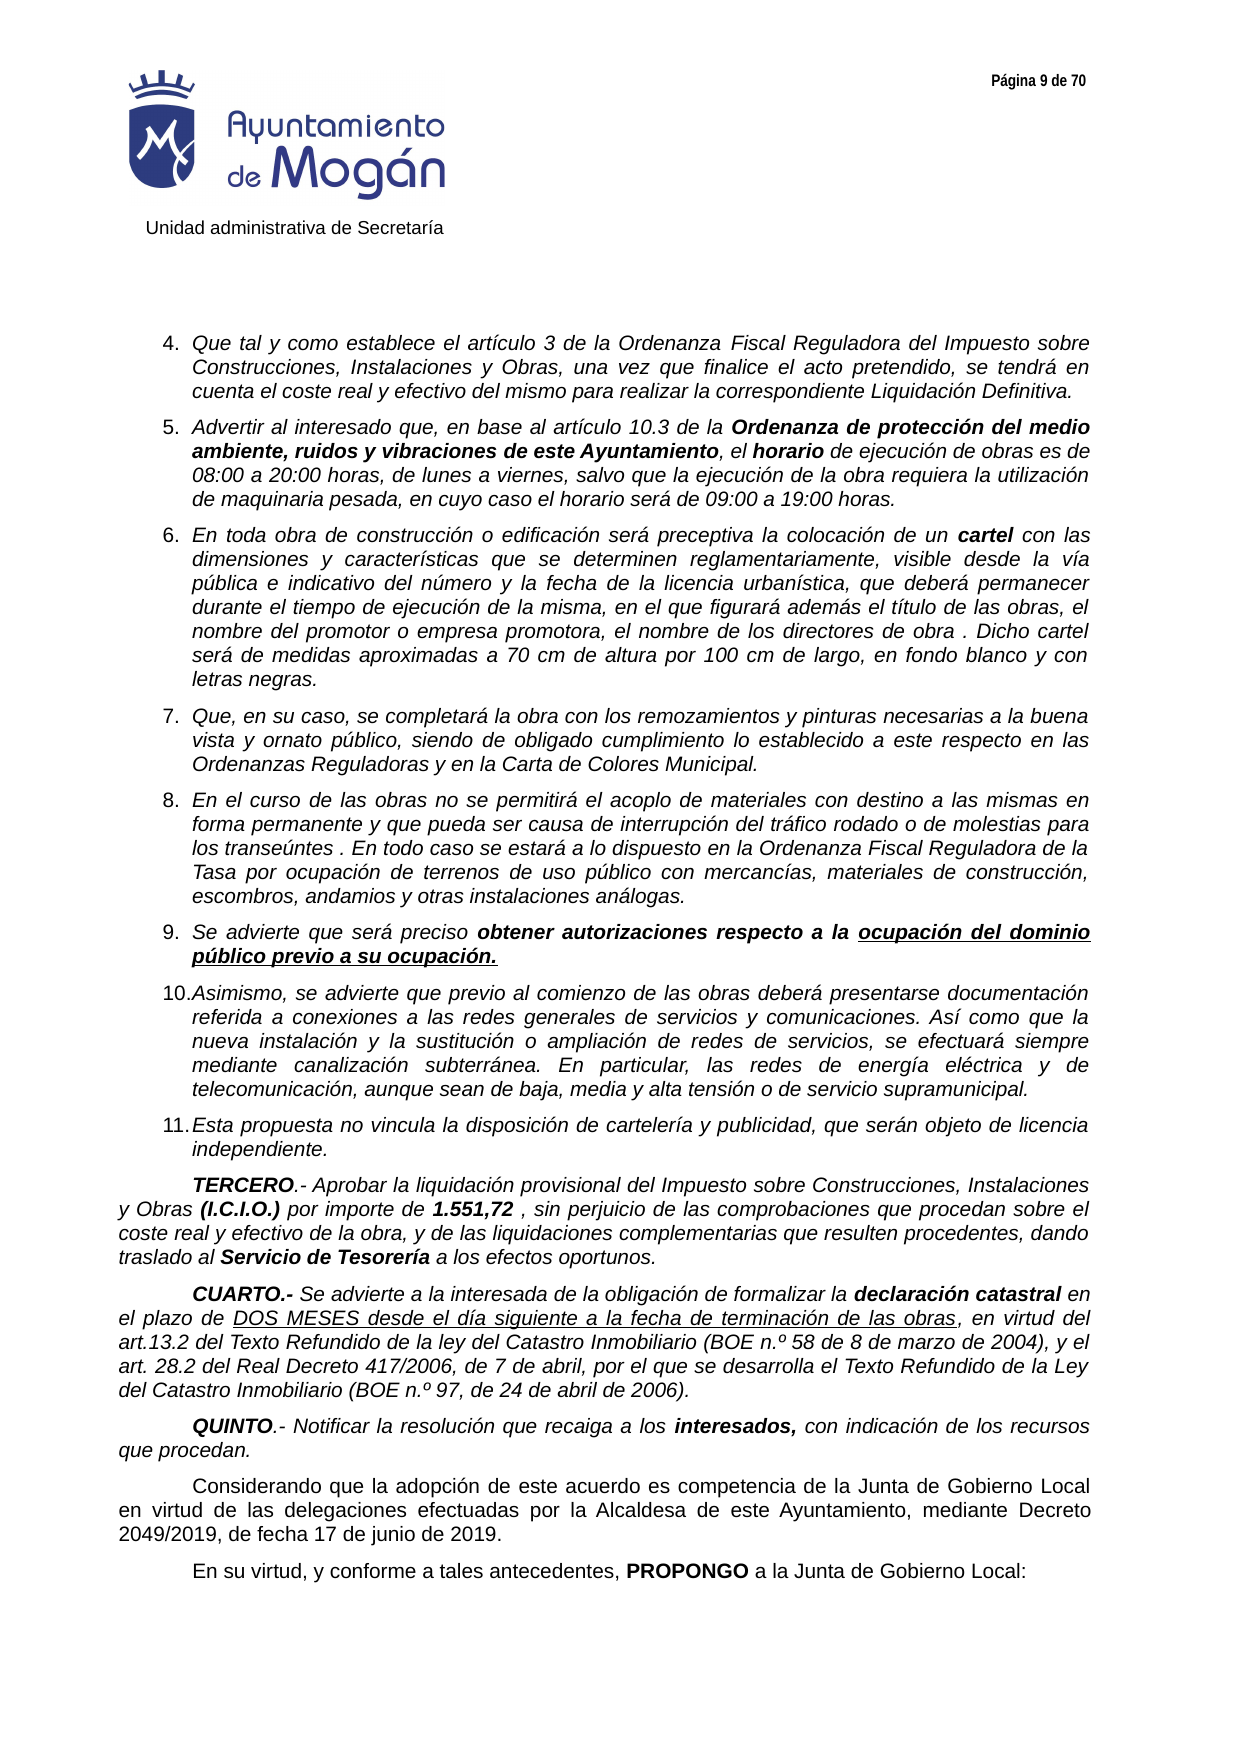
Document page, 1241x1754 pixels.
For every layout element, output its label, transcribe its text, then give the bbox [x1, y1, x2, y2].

text CUARTO.- Se advierte a la interesada de la obligación de formalizar la declaración catastral en el plazo de DOS MESES desde el día siguiente a la fecha de terminación de las obras, en virtud del art.13.2 del Texto Refundido de la ley del Catastro Inmobiliario (BOE n.º 58 de 8 de marzo de 2004), y el art. 28.2 del Real Decreto 417/2006, de 7 de abril, por el que se desarrolla el Texto Refundido de la Ley del Catastro Inmobiliario (BOE n.º 97, de 24 de abril de 2006). [118, 1282, 1092, 1401]
text Considerando que la adopción de este acuerdo es competencia de la Junta de Gobierno Local en virtud de las delegaciones efectuadas por la Alcaldesa de este Ayuntamiento, mediante Decreto 2049/2019, de fecha 17 de junio de 2019. [118, 1474, 1092, 1546]
text QUINTO.- Notificar la resolución que recaiga a los interesados, con indicación de los recursos que procedan. [118, 1414, 1092, 1462]
list Que, en su caso, se completará la obra con los remozamientos y pinturas necesarias a la buena vista y ornato público, siendo de obligado cumplimiento lo establecido a este respecto en las Ordenanzas Reguladoras y en la Carta de Colores Municipal. [162, 703, 1092, 775]
list Asimismo, se advierte que previo al comienzo de las obras deberá presentarse documentación referida a conexiones a las redes generales de servicios y comunicaciones. Así como que la nueva instalación y la sustitución o ampliación de redes de servicios, se efectuará siempre mediante canalización subterránea. En particular, las redes de energía eléctrica y de telecomunicación, aunque sean de baja, media y alta tensión o de servicio supramunicipal. [162, 981, 1092, 1100]
list Advertir al interesado que, en base al artículo 10.3 de la Ordenanza de protección del medio ambiente, ruidos y vibraciones de este Ayuntamiento, el horario de ejecución de obras es de 08:00 a 20:00 horas, de lunes a viernes, salvo que la ejecución de la obra requiera la utilización de maquinaria pesada, en cuyo caso el horario será de 09:00 a 19:00 horas. [162, 415, 1092, 511]
list En toda obra de construcción o edificación será preceptiva la colocación de un cartel con las dimensiones y características que se determinen reglamentariamente, visible desde la vía pública e indicativo del número y la fecha de la licencia urbanística, que deberá permanecer durante el tiempo de ejecución de la misma, en el que figurará además el título de las obras, el nombre del promotor o empresa promotora, el nombre de los directores de obra . Dicho cartel será de medidas aproximadas a 70 cm de altura por 100 cm de largo, en fondo blanco y con letras negras. [162, 523, 1092, 691]
list Que tal y como establece el artículo 3 de la Ordenanza Fiscal Reguladora del Impuesto sobre Construcciones, Instalaciones y Obras, una vez que finalice el acto pretendido, se tendrá en cuenta el coste real y efectivo del mismo para realizar la correspondiente Liquidación Definitiva. [162, 331, 1092, 402]
text En su virtud, y conforme a tales antecedentes, PROPONGO a la Junta de Gobierno Local: [118, 1559, 1092, 1583]
list Esta propuesta no vincula la disposición de cartelería y publicidad, que serán objeto de licencia independiente. [162, 1113, 1092, 1161]
picture [128, 70, 445, 206]
text TERCERO.- Aprobar la liquidación provisional del Impuesto sobre Construcciones, Instalaciones y Obras (I.C.I.O.) por importe de 1.551,72 , sin perjuicio de las comprobaciones que procedan sobre el coste real y efectivo de la obra, y de las liquidaciones complementarias que resulten procedentes, dando traslado al Servicio de Tesorería a los efectos oportunos. [118, 1173, 1092, 1269]
list En el curso de las obras no se permitirá el acoplo de materiales con destino a las mismas en forma permanente y que pueda ser causa de interrupción del tráfico rodado o de molestias para los transeúntes . En todo caso se estará a lo dispuesto en la Ordenanza Fiscal Reguladora de la Tasa por ocupación de terrenos de uso público con mercancías, materiales de construcción, escombros, andamios y otras instalaciones análogas. [162, 788, 1092, 908]
list Se advierte que será preciso obtener autorizaciones respecto a la ocupación del dominio público previo a su ocupación. [162, 920, 1092, 968]
